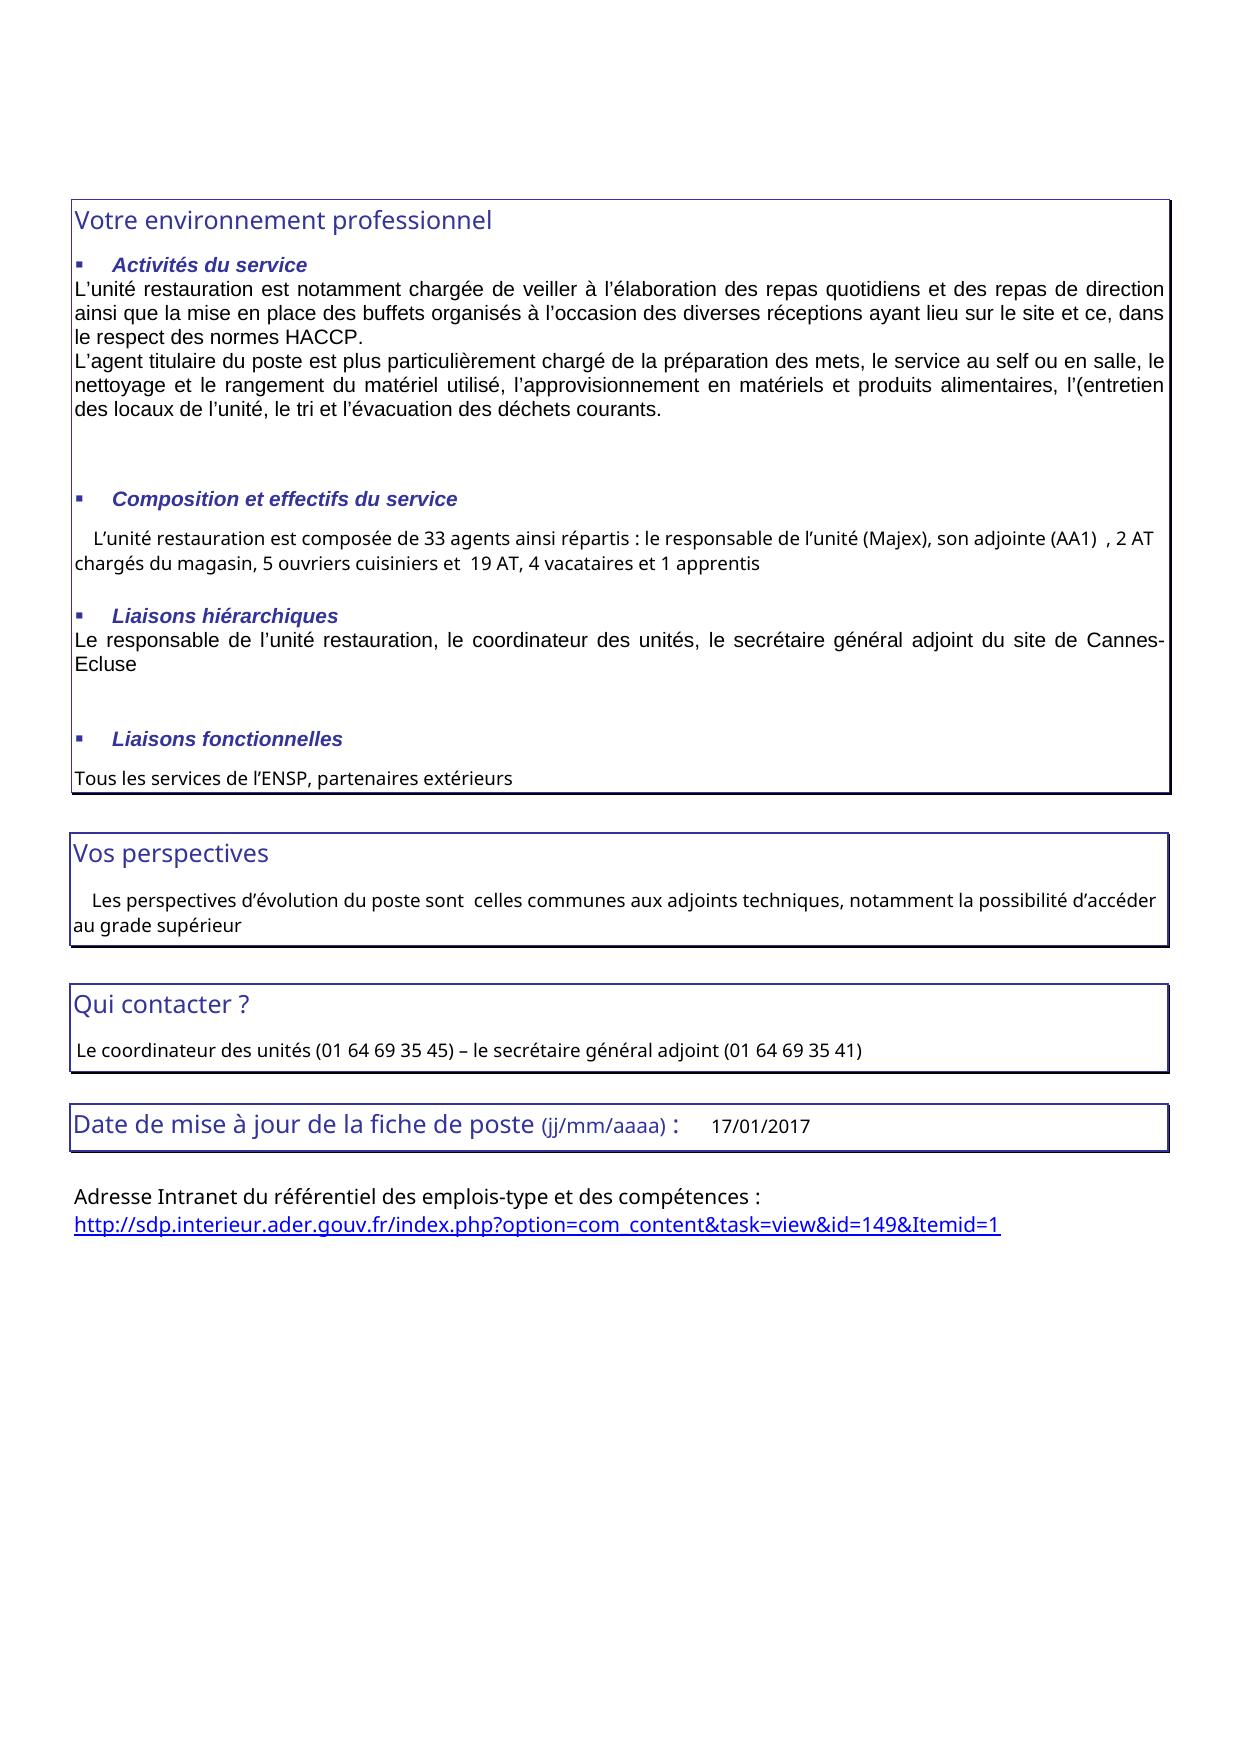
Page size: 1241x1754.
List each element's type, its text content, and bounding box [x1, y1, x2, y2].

text http://sdp.interieur.ader.gouv.fr/index.php?option=com_content&task=view&id=149&Itemid=1 [74, 1210, 1092, 1239]
text L’agent titulaire du poste est plus particulièrement chargé de la préparation des mets, le service au self ou en salle, le nettoyage et le rangement du matériel utilisé, l’approvisionnement en matériels et produits alimentaires, l’(entretien des locaux de l’unité, le tri et l’évacuation des déchets courants. [74, 349, 1166, 421]
text Le responsable de l’unité restauration, le coordinateur des unités, le secrétaire général adjoint du site de Cannes-Ecluse [74, 628, 1166, 676]
list Composition et effectifs du service [74, 486, 1166, 510]
text L’unité restauration est composée de 33 agents ainsi répartis : le responsable de l’unité (Majex), son adjointe (AA1) , 2 AT chargés du magasin, 5 ouvriers cuisiniers et 19 AT, 4 vacataires et 1 apprentis [74, 525, 1166, 576]
list Liaisons hiérarchiques [74, 604, 1166, 628]
text Qui contacter ? [73, 987, 1165, 1021]
text Vos perspectives [73, 836, 1165, 870]
text Le coordinateur des unités (01 64 69 35 45) – le secrétaire général adjoint (01 64 69 35 41) [73, 1038, 1165, 1063]
text L’unité restauration est notamment chargée de veiller à l’élaboration des repas quotidiens et des repas de direction ainsi que la mise en place des buffets organisés à l’occasion des diverses réceptions ayant lieu sur le site et ce, dans le respect des normes HACCP. [74, 277, 1166, 349]
list Activités du service [74, 253, 1166, 277]
text Tous les services de l’ENSP, partenaires extérieurs [74, 766, 1166, 789]
text Adresse Intranet du référentiel des emplois-type et des compétences : [74, 1182, 1092, 1210]
text Votre environnement professionnel [74, 202, 1166, 236]
list Liaisons fonctionnelles [74, 727, 1166, 751]
text Date de mise à jour de la fiche de poste (jj/mm/aaaa) : 17/01/2017 [73, 1107, 1165, 1141]
text Les perspectives d’évolution du poste sont celles communes aux adjoints techniques, notamment la possibilité d’accéder au grade supérieur [73, 887, 1165, 938]
